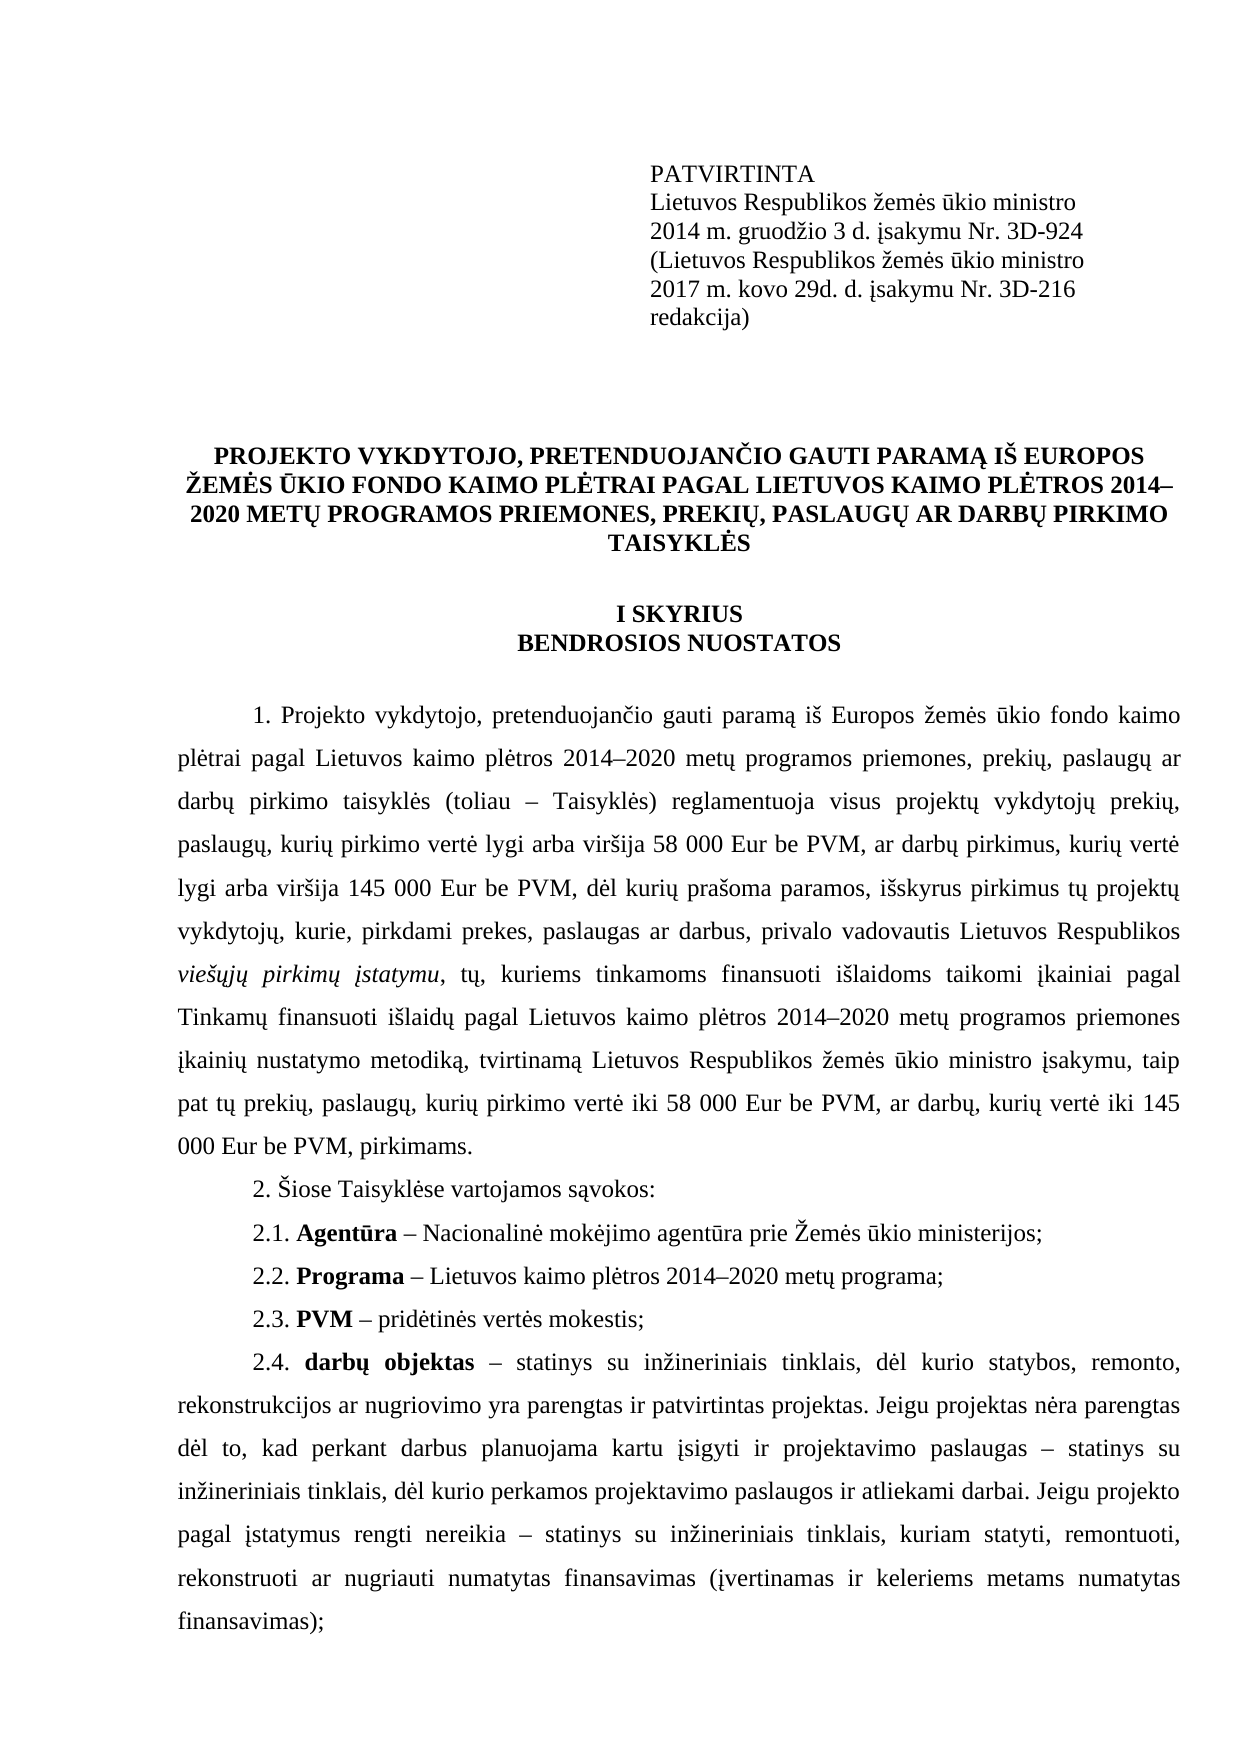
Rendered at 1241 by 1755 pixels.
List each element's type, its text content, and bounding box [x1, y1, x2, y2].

text 2. Šiose Taisyklėse vartojamos sąvokos: [177, 1174, 1181, 1203]
text I SKYRIUS [177, 599, 1181, 628]
text BENDROSIOS NUOSTATOS [177, 628, 1181, 657]
text 2017 m. kovo 29d. d. įsakymu Nr. 3D-216 [650, 274, 1181, 302]
text 2.2. Programa – Lietuvos kaimo plėtros 2014–2020 metų programa; [177, 1261, 1181, 1289]
text PROJEKTO VYKDYTOJO, PRETENDUOJANČIO GAUTI PARAMĄ IŠ EUROPOS ŽEMĖS ŪKIO FONDO KAIMO PLĖTRAI PAGAL LIETUVOS KAIMO PLĖTROS 2014–2020 METŲ PROGRAMOS PRIEMONES, PREKIŲ, PASLAUGŲ AR DARBŲ PIRKIMO TAISYKLĖS [177, 441, 1181, 556]
text 2.3. PVM – pridėtinės vertės mokestis; [177, 1304, 1181, 1333]
text 2.4. darbų objektas – statinys su inžineriniais tinklais, dėl kurio statybos, remonto, rekonstrukcijos ar nugriovimo yra parengtas ir patvirtintas projektas. Jeigu projektas nėra parengtas dėl to, kad perkant darbus planuojama kartu įsigyti ir projektavimo paslaugas – statinys su inžineriniais tinklais, dėl kurio perkamos projektavimo paslaugos ir atliekami darbai. Jeigu projekto pagal įstatymus rengti nereikia – statinys su inžineriniais tinklais, kuriam statyti, remontuoti, rekonstruoti ar nugriauti numatytas finansavimas (įvertinamas ir keleriems metams numatytas finansavimas); [177, 1347, 1181, 1634]
text 2014 m. gruodžio 3 d. įsakymu Nr. 3D-924 [650, 216, 1181, 245]
text PATVIRTINTA [650, 159, 1181, 187]
text Lietuvos Respublikos žemės ūkio ministro [650, 187, 1181, 216]
text (Lietuvos Respublikos žemės ūkio ministro [650, 245, 1181, 274]
text redakcija) [650, 302, 1181, 331]
text 1. Projekto vykdytojo, pretenduojančio gauti paramą iš Europos žemės ūkio fondo kaimo plėtrai pagal Lietuvos kaimo plėtros 2014–2020 metų programos priemones, prekių, paslaugų ar darbų pirkimo taisyklės (toliau – Taisyklės) reglamentuoja visus projektų vykdytojų prekių, paslaugų, kurių pirkimo vertė lygi arba viršija 58 000 Eur be PVM, ar darbų pirkimus, kurių vertė lygi arba viršija 145 000 Eur be PVM, dėl kurių prašoma paramos, išskyrus pirkimus tų projektų vykdytojų, kurie, pirkdami prekes, paslaugas ar darbus, privalo vadovautis Lietuvos Respublikos viešųjų pirkimų įstatymu, tų, kuriems tinkamoms finansuoti išlaidoms taikomi įkainiai pagal Tinkamų finansuoti išlaidų pagal Lietuvos kaimo plėtros 2014–2020 metų programos priemones įkainių nustatymo metodiką, tvirtinamą Lietuvos Respublikos žemės ūkio ministro įsakymu, taip pat tų prekių, paslaugų, kurių pirkimo vertė iki 58 000 Eur be PVM, ar darbų, kurių vertė iki 145 000 Eur be PVM, pirkimams. [177, 700, 1181, 1160]
text 2.1. Agentūra – Nacionalinė mokėjimo agentūra prie Žemės ūkio ministerijos; [177, 1218, 1181, 1246]
